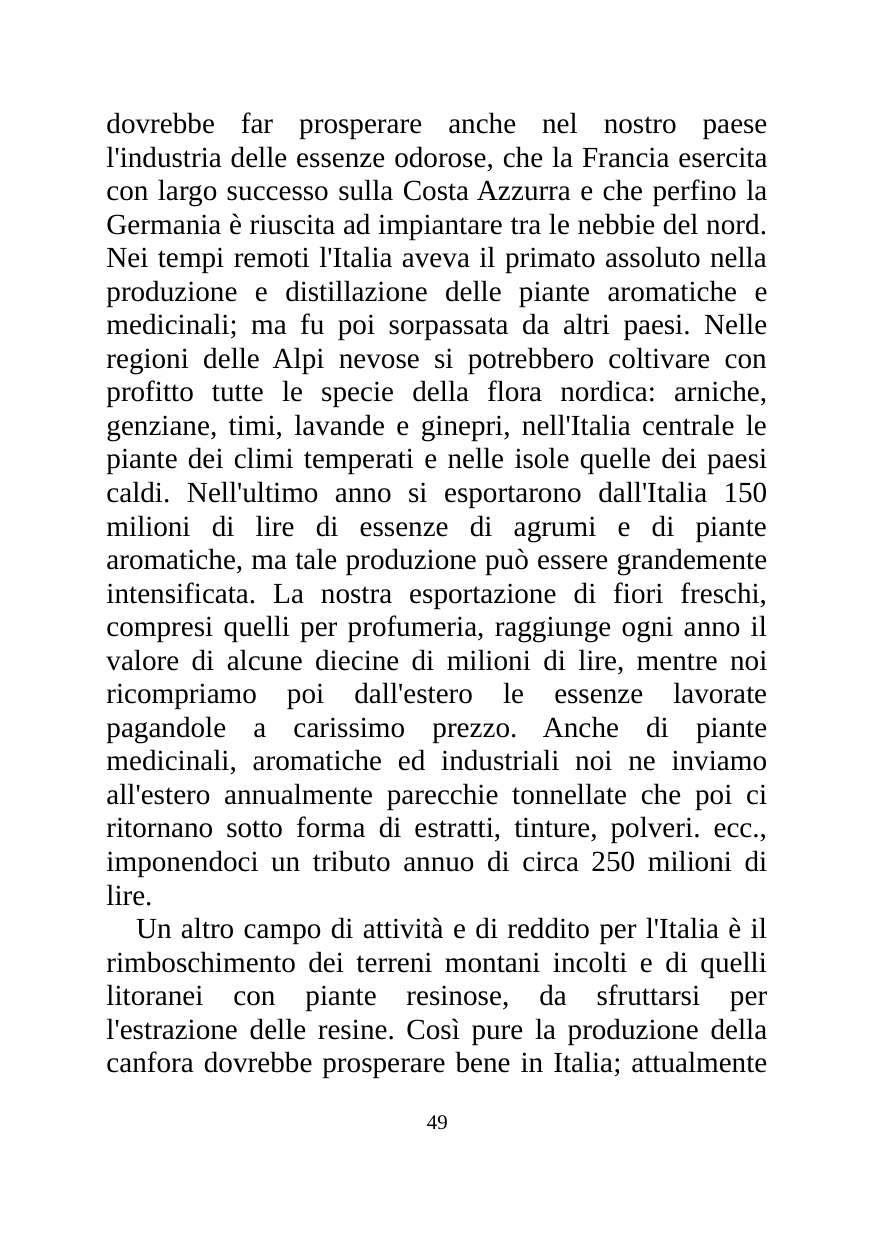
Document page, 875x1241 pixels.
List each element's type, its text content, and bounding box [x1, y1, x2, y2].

text dovrebbe far prosperare anche nel nostro paese l'industria delle essenze odorose, che la Francia esercita con largo successo sulla Costa Azzurra e che perfino la Germania è riuscita ad impiantare tra le nebbie del nord. Nei tempi remoti l'Italia aveva il primato assoluto nella produzione e distillazione delle piante aromatiche e medicinali; ma fu poi sorpassata da altri paesi. Nelle regioni delle Alpi nevose si potrebbero coltivare con profitto tutte le specie della flora nordica: arniche, genziane, timi, lavande e ginepri, nell'Italia centrale le piante dei climi temperati e nelle isole quelle dei paesi caldi. Nell'ultimo anno si esportarono dall'Italia 150 milioni di lire di essenze di agrumi e di piante aromatiche, ma tale produzione può essere grandemente intensificata. La nostra esportazione di fiori freschi, compresi quelli per profumeria, raggiunge ogni anno il valore di alcune diecine di milioni di lire, mentre noi ricompriamo poi dall'estero le essenze lavorate pagandole a carissimo prezzo. Anche di piante medicinali, aromatiche ed industriali noi ne inviamo all'estero annualmente parecchie tonnellate che poi ci ritornano sotto forma di estratti, tinture, polveri. ecc., imponendoci un tributo annuo di circa 250 milioni di lire. [106, 106, 768, 911]
text Un altro campo di attività e di reddito per l'Italia è il rimboschimento dei terreni montani incolti e di quelli litoranei con piante resinose, da sfruttarsi per l'estrazione delle resine. Così pure la produzione della canfora dovrebbe prosperare bene in Italia; attualmente [106, 911, 768, 1079]
